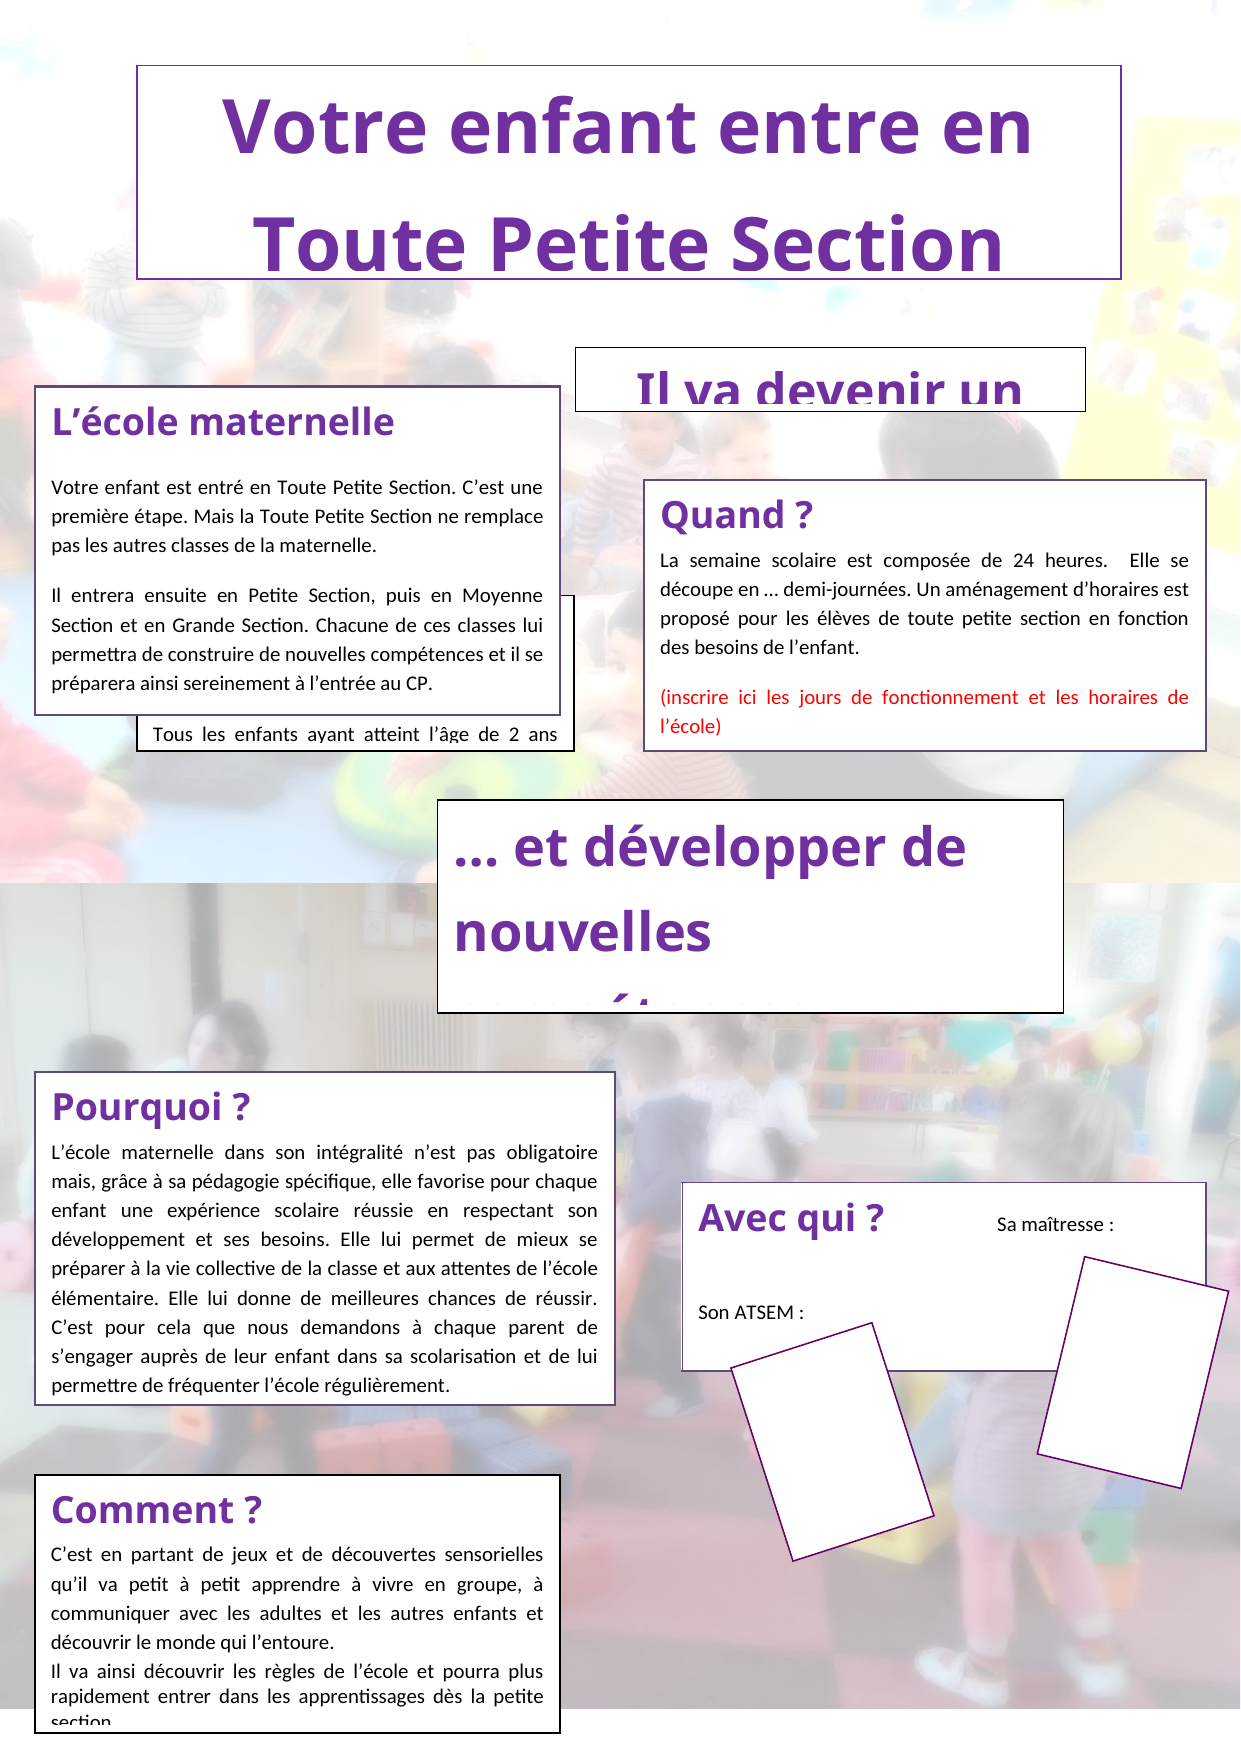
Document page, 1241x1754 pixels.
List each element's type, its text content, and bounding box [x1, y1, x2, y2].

text Quand ? [660, 488, 1190, 539]
text Tous les enfants ayant atteint l’âge de 2 ans dans l’année civile en cours peuvent être accueillis en Tout Petite Section. [153, 721, 558, 743]
text L’école maternelle dans son intégralité n’est pas obligatoire mais, grâce à sa pédagogie spécifique, elle favorise pour chaque enfant une expérience scolaire réussie en respectant son développement et ses besoins. Elle lui permet de mieux se préparer à la vie collective de la classe et aux attentes de l’école élémentaire. Elle lui donne de meilleures chances de réussir. C’est pour cela que nous demandons à chaque parent de s’engager auprès de leur enfant dans sa scolarisation et de lui permettre de fréquenter l’école régulièrement. [51, 1139, 599, 1397]
text Il va devenir un élève … [591, 356, 1070, 403]
text L’école maternelle [51, 395, 544, 446]
text Il va ainsi découvrir les règles de l’école et pourra plus rapidement entrer dans les apprentissages dès la petite section. [51, 1658, 544, 1725]
text La semaine scolaire est composée de 24 heures. Elle se découpe en … demi-journées. Un aménagement d’horaires est proposé pour les élèves de toute petite section en fonction des besoins de l’enfant. [660, 547, 1190, 660]
text Pourquoi ? [51, 1080, 599, 1131]
text Avec qui ? Sa maîtresse : [698, 1191, 1190, 1242]
text … et développer de nouvelles compétences [453, 808, 1047, 1005]
text Comment ? [51, 1483, 544, 1534]
text Son ATSEM : [698, 1299, 1073, 1325]
text Votre enfant est entré en Toute Petite Section. C’est une première étape. Mais la Toute Petite Section ne remplace pas les autres classes de la maternelle. [51, 474, 544, 558]
text Il entrera ensuite en Petite Section, puis en Moyenne Section et en Grande Section. Chacune de ces classes lui permettra de construire de nouvelles compétences et il se préparera ainsi sereinement à l’entrée au CP. [51, 583, 544, 696]
text Votre enfant entre en Toute Petite Section [153, 74, 1105, 271]
text C’est en partant de jeux et de découvertes sensorielles qu’il va petit à petit apprendre à vivre en groupe, à communiquer avec les adultes et les autres enfants et découvrir le monde qui l’entoure. [51, 1542, 544, 1654]
text (inscrire ici les jours de fonctionnement et les horaires de l’école) [660, 684, 1190, 739]
